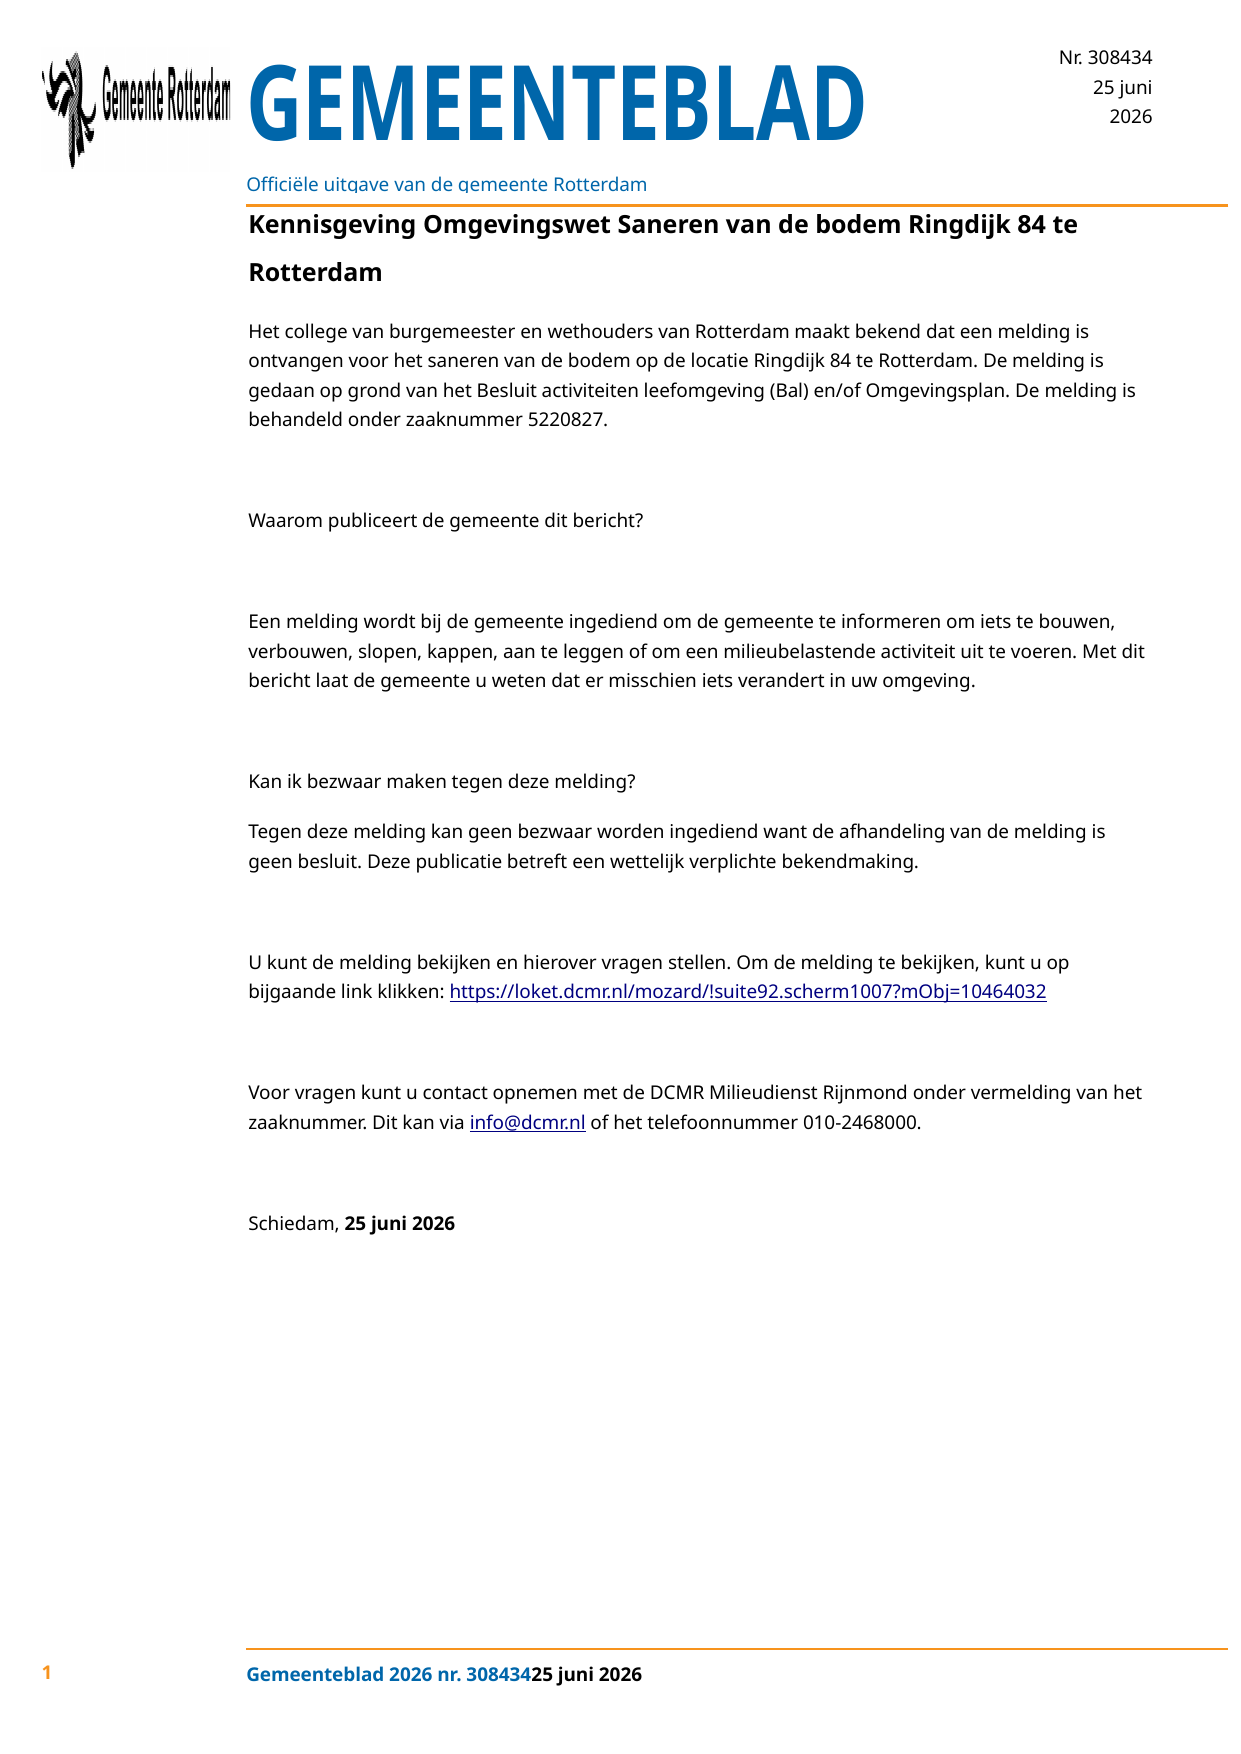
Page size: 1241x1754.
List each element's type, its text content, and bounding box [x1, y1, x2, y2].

text U kunt de melding bekijken en hierover vragen stellen. Om de melding te bekijken, kunt u op bijgaande link klikken: https://loket.dcmr.nl/mozard/!suite92.scherm1007?mObj=10464032 [248, 949, 1152, 1004]
text Een melding wordt bij de gemeente ingediend om de gemeente te informeren om iets te bouwen, verbouwen, slopen, kappen, aan te leggen of om een milieubelastende activiteit uit te voeren. Met dit bericht laat de gemeente u weten dat er misschien iets verandert in uw omgeving. [248, 608, 1152, 693]
text Tegen deze melding kan geen bezwaar worden ingediend want de afhandeling van de melding is geen besluit. Deze publicatie betreft een wettelijk verplichte bekendmaking. [248, 819, 1152, 874]
text Schiedam, 25 juni 2026 [248, 1210, 1152, 1236]
text Kan ik bezwaar maken tegen deze melding? [248, 768, 1152, 794]
text Kennisgeving Omgevingswet Saneren van de bodem Ringdijk 84 te Rotterdam [248, 207, 1152, 288]
picture [41, 47, 231, 172]
text Waarom publiceert de gemeente dit bericht? [248, 507, 1152, 533]
text Voor vragen kunt u contact opnemen met de DCMR Milieudienst Rijnmond onder vermelding van het zaaknummer. Dit kan via info@dcmr.nl of het telefoonnummer 010-2468000. [248, 1079, 1152, 1135]
text Het college van burgemeester en wethouders van Rotterdam maakt bekend dat een melding is ontvangen voor het saneren van de bodem op de locatie Ringdijk 84 te Rotterdam. De melding is gedaan op grond van het Besluit activiteiten leefomgeving (Bal) en/of Omgevingsplan. De melding is behandeld onder zaaknummer 5220827. [248, 318, 1152, 432]
